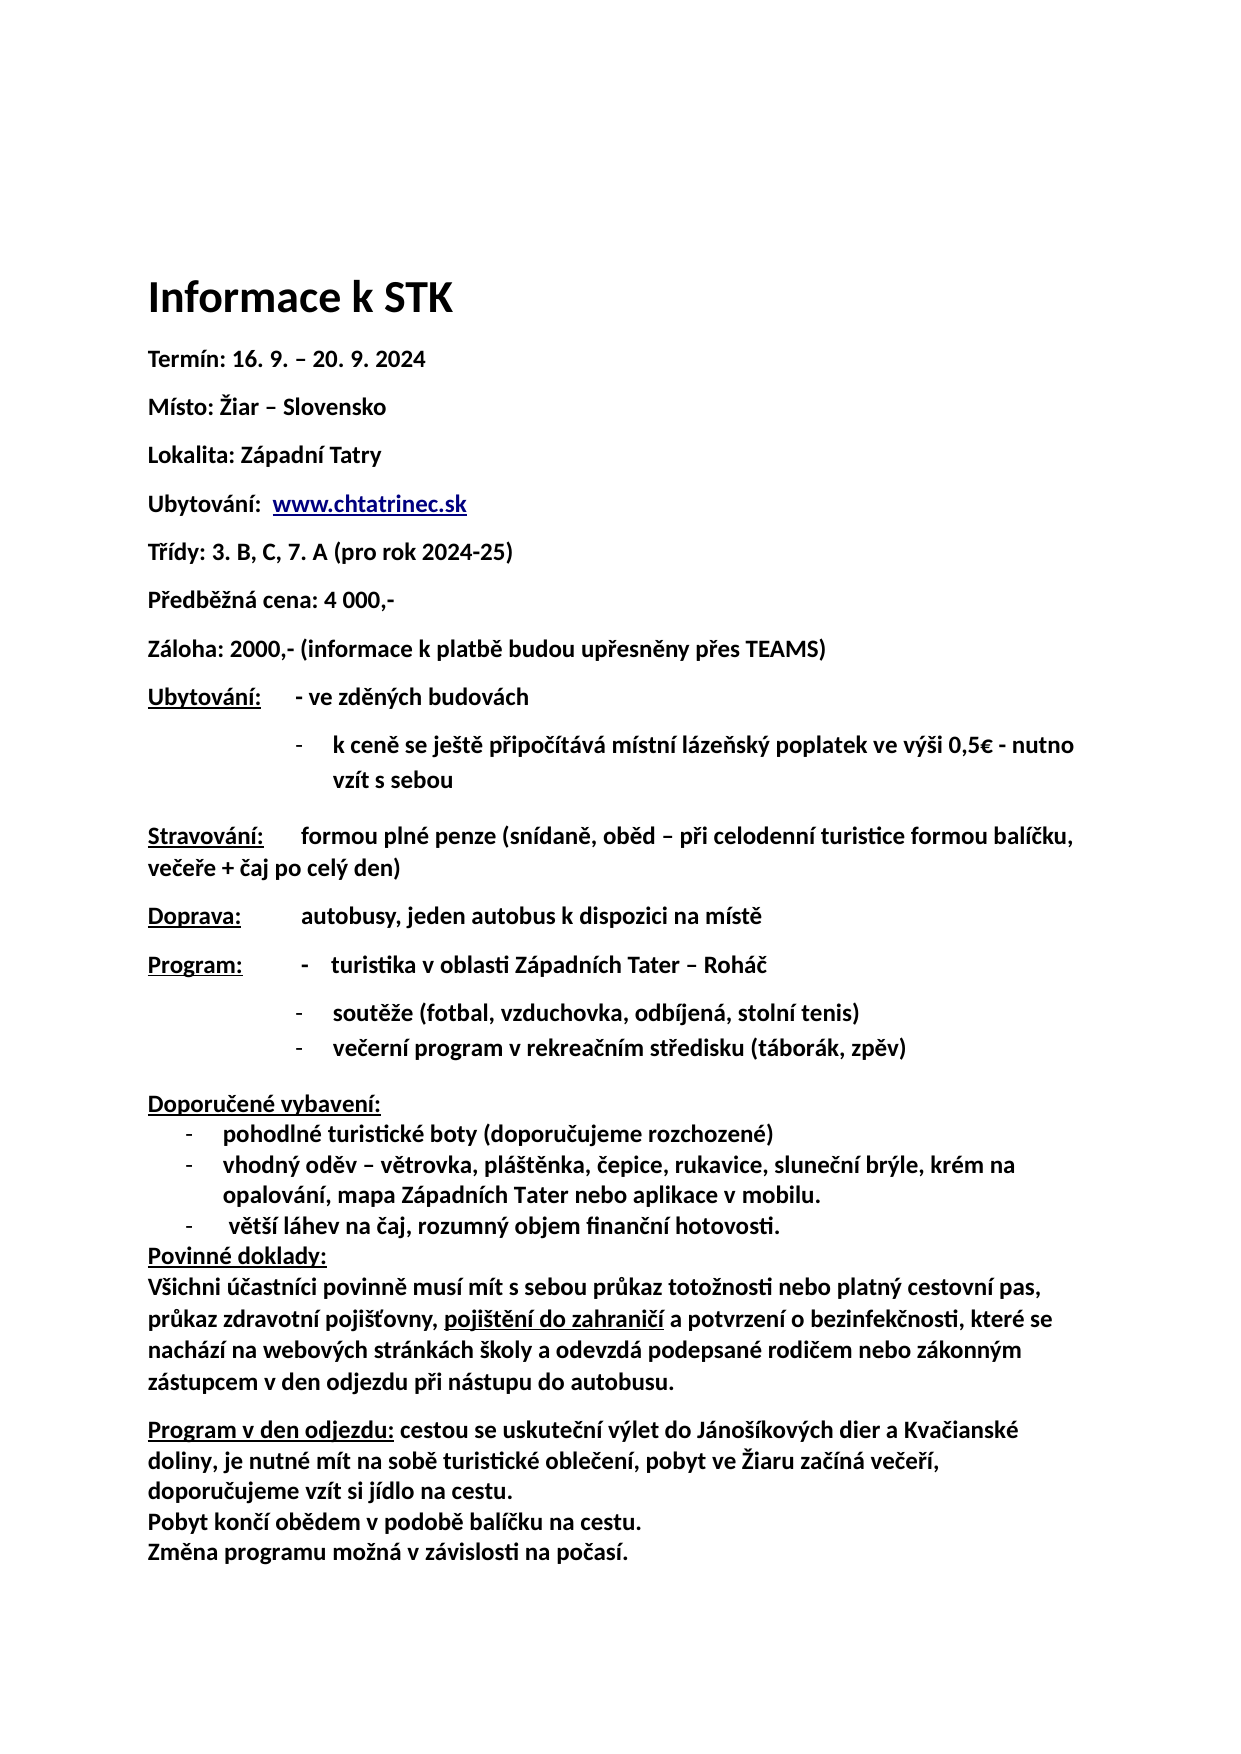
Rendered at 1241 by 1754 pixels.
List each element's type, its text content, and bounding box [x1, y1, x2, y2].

text Pobyt končí obědem v podobě balíčku na cestu. [148, 1506, 1093, 1536]
text Ubytování: www.chtatrinec.sk [148, 488, 1093, 518]
list k ceně se ještě připočítává místní lázeňský poplatek ve výši 0,5€ - nutno vzít s sebou [295, 729, 1093, 795]
text Program: - turistika v oblasti Západních Tater – Roháč [148, 949, 1093, 979]
text Všichni účastníci povinně musí mít s sebou průkaz totožnosti nebo platný cestovní pas, průkaz zdravotní pojišťovny, pojištění do zahraničí a potvrzení o bezinfekčnosti, které se nachází na webových stránkách školy a odevzdá podepsané rodičem nebo zákonným zástupcem v den odjezdu při nástupu do autobusu. [148, 1271, 1093, 1397]
text Povinné doklady: [148, 1241, 1093, 1271]
text Doporučené vybavení: [148, 1088, 1093, 1118]
text Informace k STK [148, 268, 1093, 324]
text Ubytování: - ve zděných budovách [148, 681, 1093, 712]
text Předběžná cena: 4 000,- [148, 584, 1093, 615]
text Změna programu možná v závislosti na počasí. [148, 1536, 1093, 1567]
list vhodný oděv – větrovka, pláštěnka, čepice, rukavice, sluneční brýle, krém na opalování, mapa Západních Tater nebo aplikace v mobilu. [185, 1149, 1093, 1210]
list pohodlné turistické boty (doporučujeme rozchozené) [185, 1118, 1093, 1149]
text Lokalita: Západní Tatry [148, 439, 1093, 470]
text Třídy: 3. B, C, 7. A (pro rok 2024-25) [148, 536, 1093, 567]
text Doprava: autobusy, jeden autobus k dispozici na místě [148, 900, 1093, 931]
text Stravování: formou plné penze (snídaně, oběd – při celodenní turistice formou balíčku, večeře + čaj po celý den) [148, 820, 1093, 883]
text Záloha: 2000,- (informace k platbě budou upřesněny přes TEAMS) [148, 633, 1093, 663]
list soutěže (fotbal, vzduchovka, odbíjená, stolní tenis) [295, 997, 1093, 1028]
text Program v den odjezdu: cestou se uskuteční výlet do Jánošíkových dier a Kvačianské doliny, je nutné mít na sobě turistické oblečení, pobyt ve Žiaru začíná večeří, doporučujeme vzít si jídlo na cestu. [148, 1414, 1093, 1506]
list větší láhev na čaj, rozumný objem finanční hotovosti. [185, 1210, 1093, 1241]
text Místo: Žiar – Slovensko [148, 391, 1093, 422]
text Termín: 16. 9. – 20. 9. 2024 [148, 343, 1093, 373]
list večerní program v rekreačním středisku (táborák, zpěv) [295, 1032, 1093, 1063]
